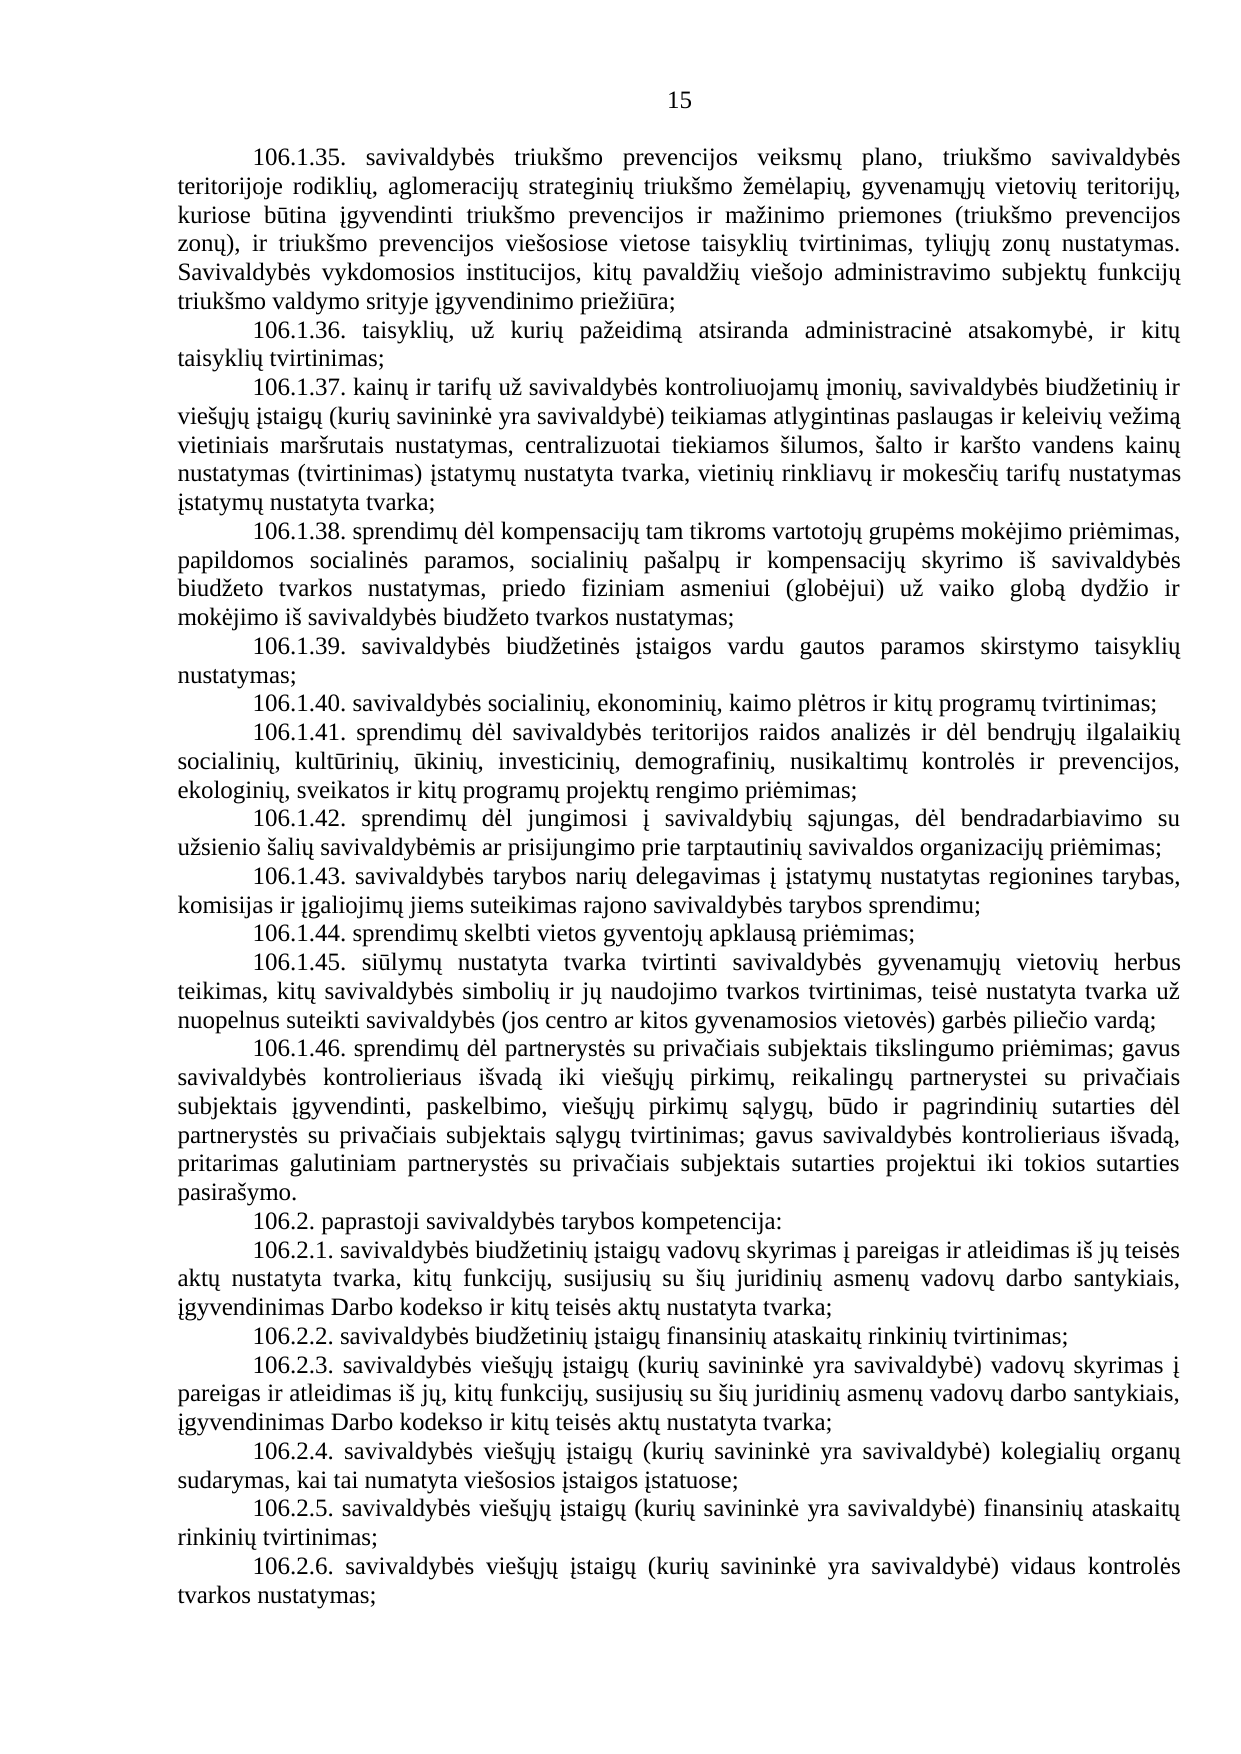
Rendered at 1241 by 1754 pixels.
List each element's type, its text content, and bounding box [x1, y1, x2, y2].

text 106.1.40. savivaldybės socialinių, ekonominių, kaimo plėtros ir kitų programų tvirtinimas; [177, 688, 1181, 717]
text 106.2.5. savivaldybės viešųjų įstaigų (kurių savininkė yra savivaldybė) finansinių ataskaitų rinkinių tvirtinimas; [177, 1493, 1181, 1551]
text 106.1.42. sprendimų dėl jungimosi į savivaldybių sąjungas, dėl bendradarbiavimo su užsienio šalių savivaldybėmis ar prisijungimo prie tarptautinių savivaldos organizacijų priėmimas; [177, 803, 1181, 861]
text 106.1.37. kainų ir tarifų už savivaldybės kontroliuojamų įmonių, savivaldybės biudžetinių ir viešųjų įstaigų (kurių savininkė yra savivaldybė) teikiamas atlygintinas paslaugas ir keleivių vežimą vietiniais maršrutais nustatymas, centralizuotai tiekiamos šilumos, šalto ir karšto vandens kainų nustatymas (tvirtinimas) įstatymų nustatyta tvarka, vietinių rinkliavų ir mokesčių tarifų nustatymas įstatymų nustatyta tvarka; [177, 372, 1181, 516]
text 106.1.39. savivaldybės biudžetinės įstaigos vardu gautos paramos skirstymo taisyklių nustatymas; [177, 631, 1181, 688]
text 106.2.2. savivaldybės biudžetinių įstaigų finansinių ataskaitų rinkinių tvirtinimas; [177, 1321, 1181, 1350]
text 106.1.46. sprendimų dėl partnerystės su privačiais subjektais tikslingumo priėmimas; gavus savivaldybės kontrolieriaus išvadą iki viešųjų pirkimų, reikalingų partnerystei su privačiais subjektais įgyvendinti, paskelbimo, viešųjų pirkimų sąlygų, būdo ir pagrindinių sutarties dėl partnerystės su privačiais subjektais sąlygų tvirtinimas; gavus savivaldybės kontrolieriaus išvadą, pritarimas galutiniam partnerystės su privačiais subjektais sutarties projektui iki tokios sutarties pasirašymo. [177, 1033, 1181, 1206]
text 106.2. paprastoji savivaldybės tarybos kompetencija: [177, 1206, 1181, 1235]
text 106.2.3. savivaldybės viešųjų įstaigų (kurių savininkė yra savivaldybė) vadovų skyrimas į pareigas ir atleidimas iš jų, kitų funkcijų, susijusių su šių juridinių asmenų vadovų darbo santykiais, įgyvendinimas Darbo kodekso ir kitų teisės aktų nustatyta tvarka; [177, 1350, 1181, 1436]
text 106.1.38. sprendimų dėl kompensacijų tam tikroms vartotojų grupėms mokėjimo priėmimas, papildomos socialinės paramos, socialinių pašalpų ir kompensacijų skyrimo iš savivaldybės biudžeto tvarkos nustatymas, priedo fiziniam asmeniui (globėjui) už vaiko globą dydžio ir mokėjimo iš savivaldybės biudžeto tvarkos nustatymas; [177, 516, 1181, 631]
text 106.1.35. savivaldybės triukšmo prevencijos veiksmų plano, triukšmo savivaldybės teritorijoje rodiklių, aglomeracijų strateginių triukšmo žemėlapių, gyvenamųjų vietovių teritorijų, kuriose būtina įgyvendinti triukšmo prevencijos ir mažinimo priemones (triukšmo prevencijos zonų), ir triukšmo prevencijos viešosiose vietose taisyklių tvirtinimas, tyliųjų zonų nustatymas. Savivaldybės vykdomosios institucijos, kitų pavaldžių viešojo administravimo subjektų funkcijų triukšmo valdymo srityje įgyvendinimo priežiūra; [177, 142, 1181, 315]
text 106.2.1. savivaldybės biudžetinių įstaigų vadovų skyrimas į pareigas ir atleidimas iš jų teisės aktų nustatyta tvarka, kitų funkcijų, susijusių su šių juridinių asmenų vadovų darbo santykiais, įgyvendinimas Darbo kodekso ir kitų teisės aktų nustatyta tvarka; [177, 1235, 1181, 1321]
text 106.2.6. savivaldybės viešųjų įstaigų (kurių savininkė yra savivaldybė) vidaus kontrolės tvarkos nustatymas; [177, 1551, 1181, 1608]
text 106.2.4. savivaldybės viešųjų įstaigų (kurių savininkė yra savivaldybė) kolegialių organų sudarymas, kai tai numatyta viešosios įstaigos įstatuose; [177, 1436, 1181, 1493]
text 106.1.44. sprendimų skelbti vietos gyventojų apklausą priėmimas; [177, 918, 1181, 947]
text 106.1.45. siūlymų nustatyta tvarka tvirtinti savivaldybės gyvenamųjų vietovių herbus teikimas, kitų savivaldybės simbolių ir jų naudojimo tvarkos tvirtinimas, teisė nustatyta tvarka už nuopelnus suteikti savivaldybės (jos centro ar kitos gyvenamosios vietovės) garbės piliečio vardą; [177, 947, 1181, 1033]
text 106.1.36. taisyklių, už kurių pažeidimą atsiranda administracinė atsakomybė, ir kitų taisyklių tvirtinimas; [177, 315, 1181, 372]
text 106.1.41. sprendimų dėl savivaldybės teritorijos raidos analizės ir dėl bendrųjų ilgalaikių socialinių, kultūrinių, ūkinių, investicinių, demografinių, nusikaltimų kontrolės ir prevencijos, ekologinių, sveikatos ir kitų programų projektų rengimo priėmimas; [177, 717, 1181, 803]
text 106.1.43. savivaldybės tarybos narių delegavimas į įstatymų nustatytas regionines tarybas, komisijas ir įgaliojimų jiems suteikimas rajono savivaldybės tarybos sprendimu; [177, 861, 1181, 918]
